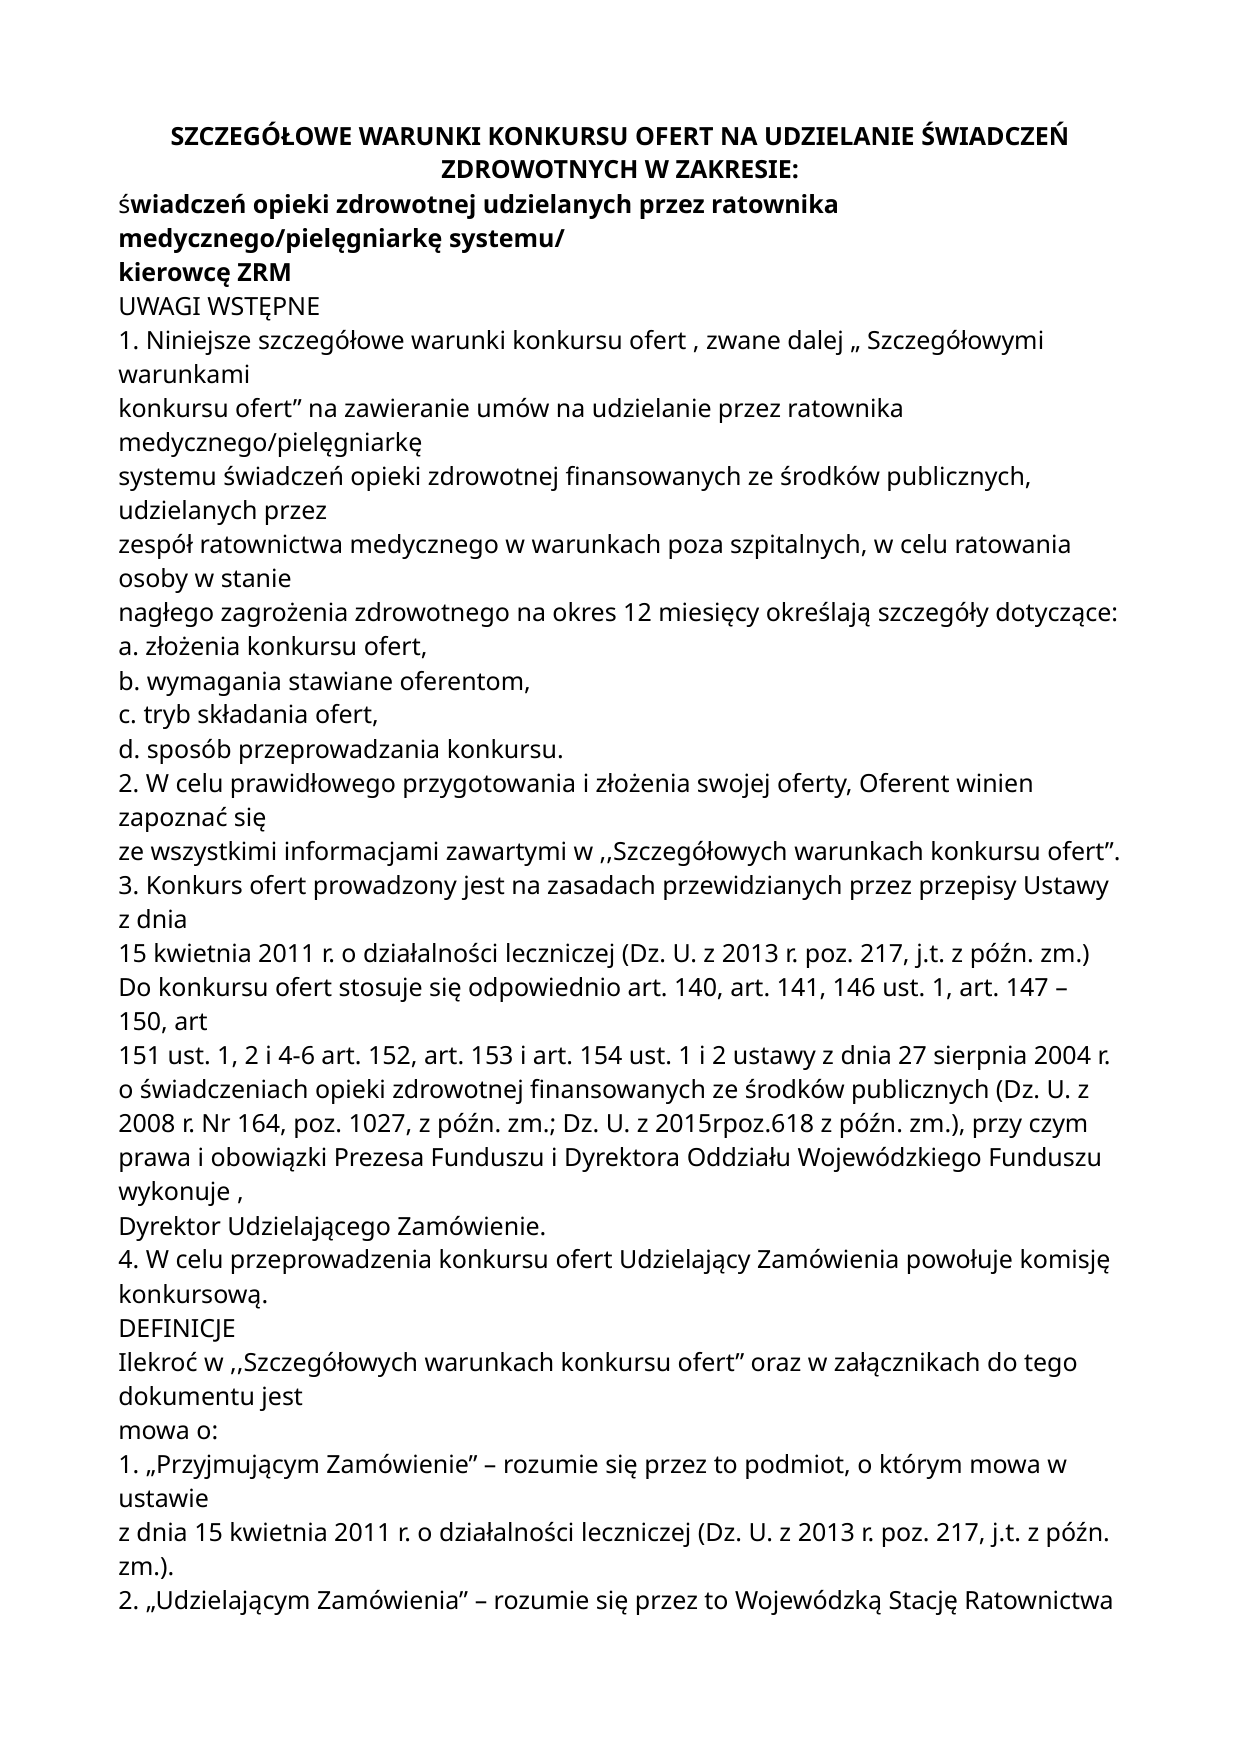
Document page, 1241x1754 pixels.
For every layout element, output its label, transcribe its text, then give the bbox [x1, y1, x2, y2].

text 2. W celu prawidłowego przygotowania i złożenia swojej oferty, Oferent winien zapoznać się [118, 765, 1122, 833]
text konkursową. [118, 1276, 1122, 1310]
text a. złożenia konkursu ofert, [118, 629, 1122, 663]
text z dnia 15 kwietnia 2011 r. o działalności leczniczej (Dz. U. z 2013 r. poz. 217, j.t. z późn. zm.). [118, 1515, 1122, 1583]
text mowa o: [118, 1412, 1122, 1447]
text 4. W celu przeprowadzenia konkursu ofert Udzielający Zamówienia powołuje komisję [118, 1242, 1122, 1276]
text systemu świadczeń opieki zdrowotnej finansowanych ze środków publicznych, udzielanych przez [118, 459, 1122, 527]
text kierowcę ZRM [118, 254, 1122, 288]
text b. wymagania stawiane oferentom, [118, 663, 1122, 697]
text 2008 r. Nr 164, poz. 1027, z późn. zm.; Dz. U. z 2015rpoz.618 z późn. zm.), przy czym prawa i obowiązki Prezesa Funduszu i Dyrektora Oddziału Wojewódzkiego Funduszu wykonuje , [118, 1106, 1122, 1208]
text 3. Konkurs ofert prowadzony jest na zasadach przewidzianych przez przepisy Ustawy z dnia [118, 867, 1122, 936]
text 15 kwietnia 2011 r. o działalności leczniczej (Dz. U. z 2013 r. poz. 217, j.t. z późn. zm.) [118, 936, 1122, 970]
text DEFINICJE [118, 1310, 1122, 1344]
text Ilekroć w ,,Szczegółowych warunkach konkursu ofert” oraz w załącznikach do tego dokumentu jest [118, 1344, 1122, 1412]
text Do konkursu ofert stosuje się odpowiednio art. 140, art. 141, 146 ust. 1, art. 147 – 150, art [118, 970, 1122, 1038]
text 1. „Przyjmującym Zamówienie” – rozumie się przez to podmiot, o którym mowa w ustawie [118, 1447, 1122, 1515]
text c. tryb składania ofert, [118, 697, 1122, 731]
text ze wszystkimi informacjami zawartymi w ,,Szczegółowych warunkach konkursu ofert”. [118, 833, 1122, 867]
text Dyrektor Udzielającego Zamówienie. [118, 1208, 1122, 1242]
text świadczeń opieki zdrowotnej udzielanych przez ratownika medycznego/pielęgniarkę systemu/ [118, 186, 1122, 254]
text 1. Niniejsze szczegółowe warunki konkursu ofert , zwane dalej „ Szczegółowymi warunkami [118, 322, 1122, 391]
text UWAGI WSTĘPNE [118, 288, 1122, 322]
text 151 ust. 1, 2 i 4-6 art. 152, art. 153 i art. 154 ust. 1 i 2 ustawy z dnia 27 sierpnia 2004 r. [118, 1038, 1122, 1072]
text SZCZEGÓŁOWE WARUNKI KONKURSU OFERT NA UDZIELANIE ŚWIADCZEŃ ZDROWOTNYCH W ZAKRESIE: [118, 118, 1122, 186]
text nagłego zagrożenia zdrowotnego na okres 12 miesięcy określają szczegóły dotyczące: [118, 595, 1122, 629]
text 2. „Udzielającym Zamówienia” – rozumie się przez to Wojewódzką Stację Ratownictwa [118, 1583, 1122, 1617]
text zespół ratownictwa medycznego w warunkach poza szpitalnych, w celu ratowania osoby w stanie [118, 527, 1122, 595]
text konkursu ofert” na zawieranie umów na udzielanie przez ratownika medycznego/pielęgniarkę [118, 391, 1122, 459]
text o świadczeniach opieki zdrowotnej finansowanych ze środków publicznych (Dz. U. z [118, 1072, 1122, 1106]
text d. sposób przeprowadzania konkursu. [118, 731, 1122, 765]
